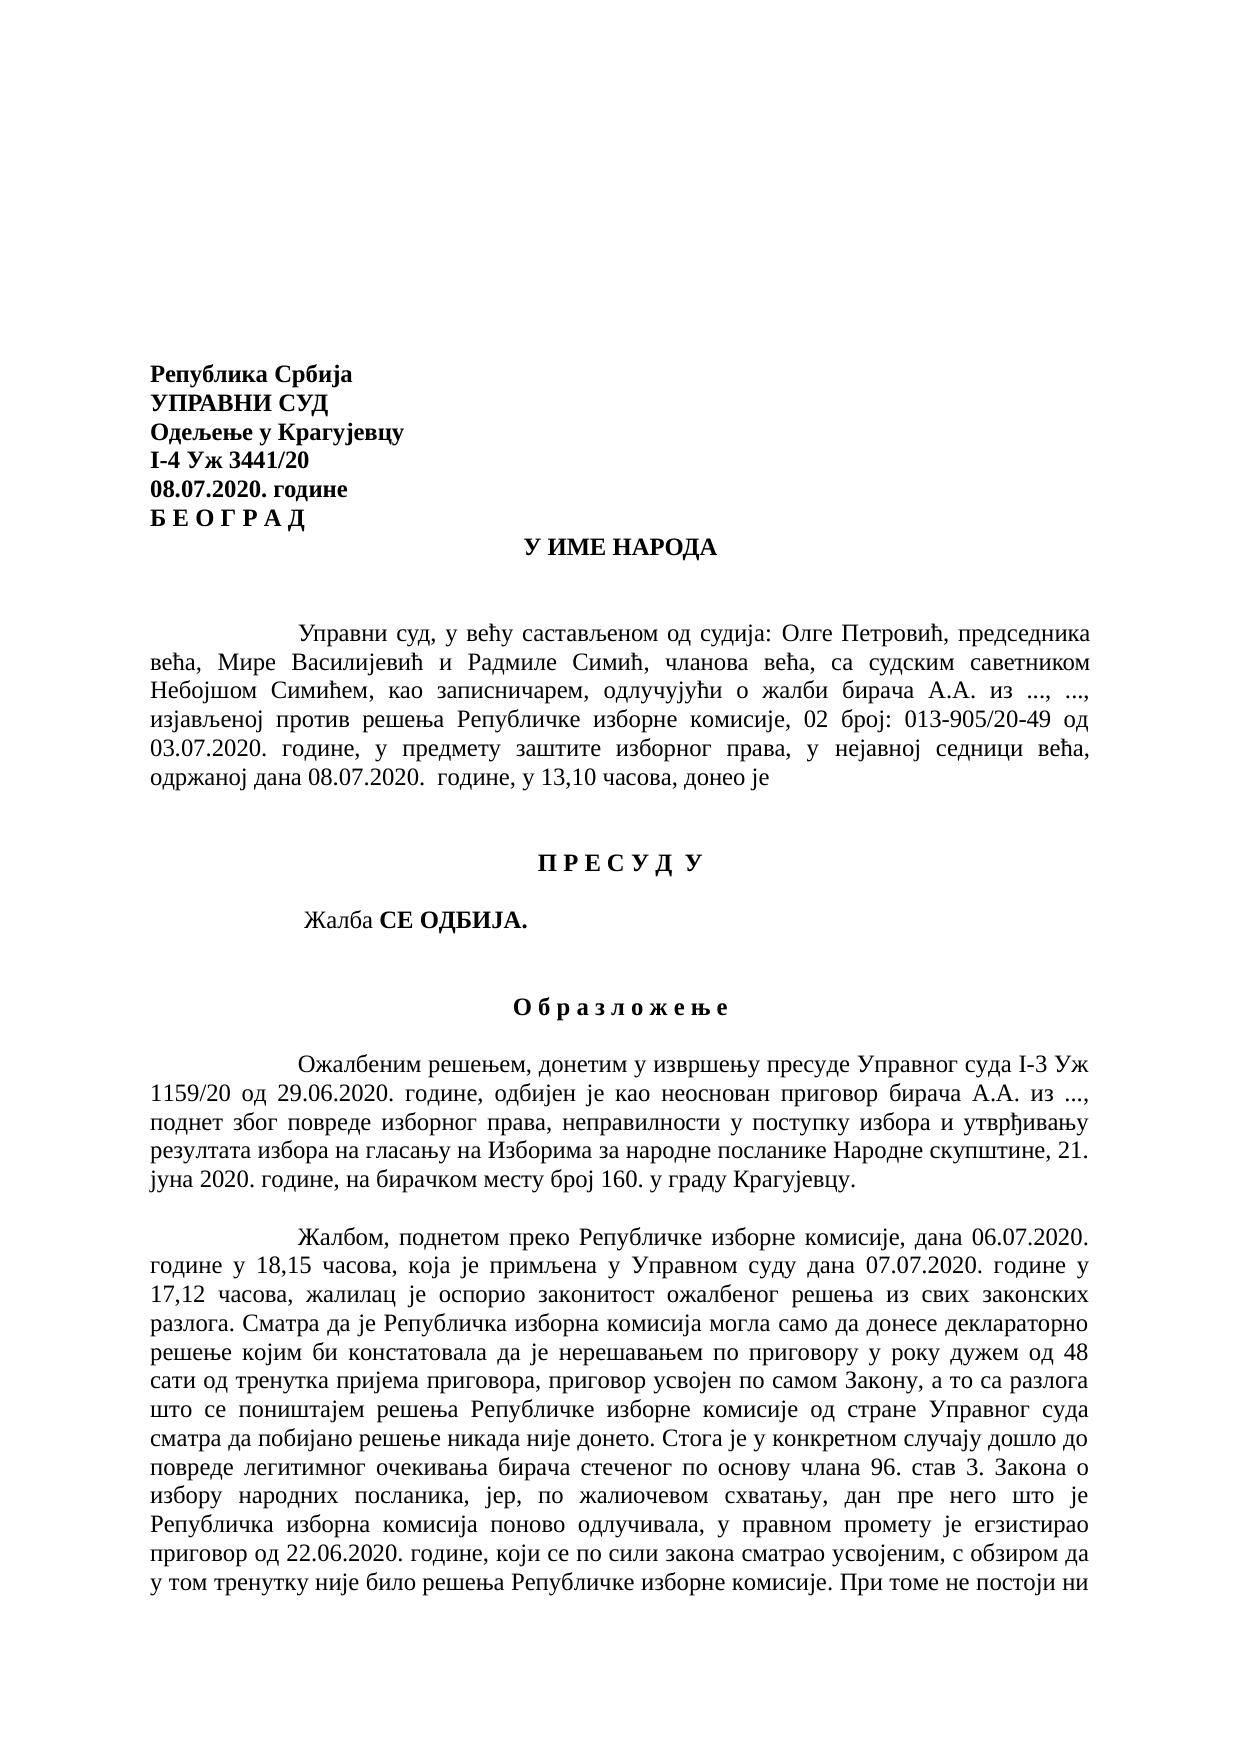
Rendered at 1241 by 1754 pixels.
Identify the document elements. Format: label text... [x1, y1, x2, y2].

text У ИМЕ НАРОДА [150, 532, 1090, 560]
text УПРАВНИ СУД [150, 388, 1090, 417]
text Жалбом, поднетом преко Републичке изборне комисије, дана 06.07.2020. године у 18,15 часова, која је примљена у Управном суду дана 07.07.2020. године у 17,12 часова, жалилац је оспорио законитост ожалбеног решења из свих законских разлога. Сматра да је Републичка изборна комисија могла само да донесе деклараторно решење којим би констатовала да је нерешавањем по приговору у року дужем од 48 сати од тренутка пријема приговора, приговор усвојен по самом Закону, а то са разлога што се поништајем решења Републичке изборне комисије од стране Управног суда сматра да побијано решење никада није донето. Стога је у конкретном случају дошло до повреде легитимног очекивања бирача стеченог по основу члана 96. став 3. Закона о избору народних посланика, јер, по жалиочевом схватању, дан пре него што је Републичка изборна комисија поново одлучивала, у правном промету је егзистирао приговор од 22.06.2020. године, који се по сили закона сматрао усвојеним, с обзиром да у том тренутку није било решења Републичке изборне комисије. При томе не постоји ни [150, 1222, 1090, 1595]
text Одељење у Крагујевцу [150, 417, 1090, 445]
text Б Е О Г Р А Д [150, 503, 1090, 532]
text Ожалбеним решењем, донетим у извршењу пресуде Управног суда I-3 Уж 1159/20 од 29.06.2020. године, одбијен је као неоснован приговор бирача A.A. из ..., поднет због повреде изборног права, неправилности у поступку избора и утврђивању резултата избора на гласању на Изборима за народне посланике Народне скупштине, 21. јуна 2020. године, на бирачком месту број 160. у граду Крагујевцу. [150, 1049, 1090, 1193]
text 08.07.2020. године [150, 474, 1090, 503]
text О б р а з л о ж е њ е [150, 992, 1090, 1020]
text I-4 Уж 3441/20 [150, 445, 1090, 474]
text Управни суд, у већу састављеном од судија: Олге Петровић, председника већа, Мире Василијевић и Радмиле Симић, чланова већа, са судским саветником Небојшом Симићем, као записничарем, одлучујући о жалби бирача A.A. из ..., ..., изјављеној против решења Републичке изборне комисије, 02 број: 013-905/20-49 од 03.07.2020. године, у предмету заштите изборног права, у нејавној седници већа, одржаној дана 08.07.2020. године, у 13,10 часова, донео је [150, 618, 1090, 790]
text Република Србија [150, 148, 1090, 388]
text Жалба СЕ ОДБИЈА. [150, 905, 1090, 934]
text П Р Е С У Д У [150, 848, 1090, 877]
